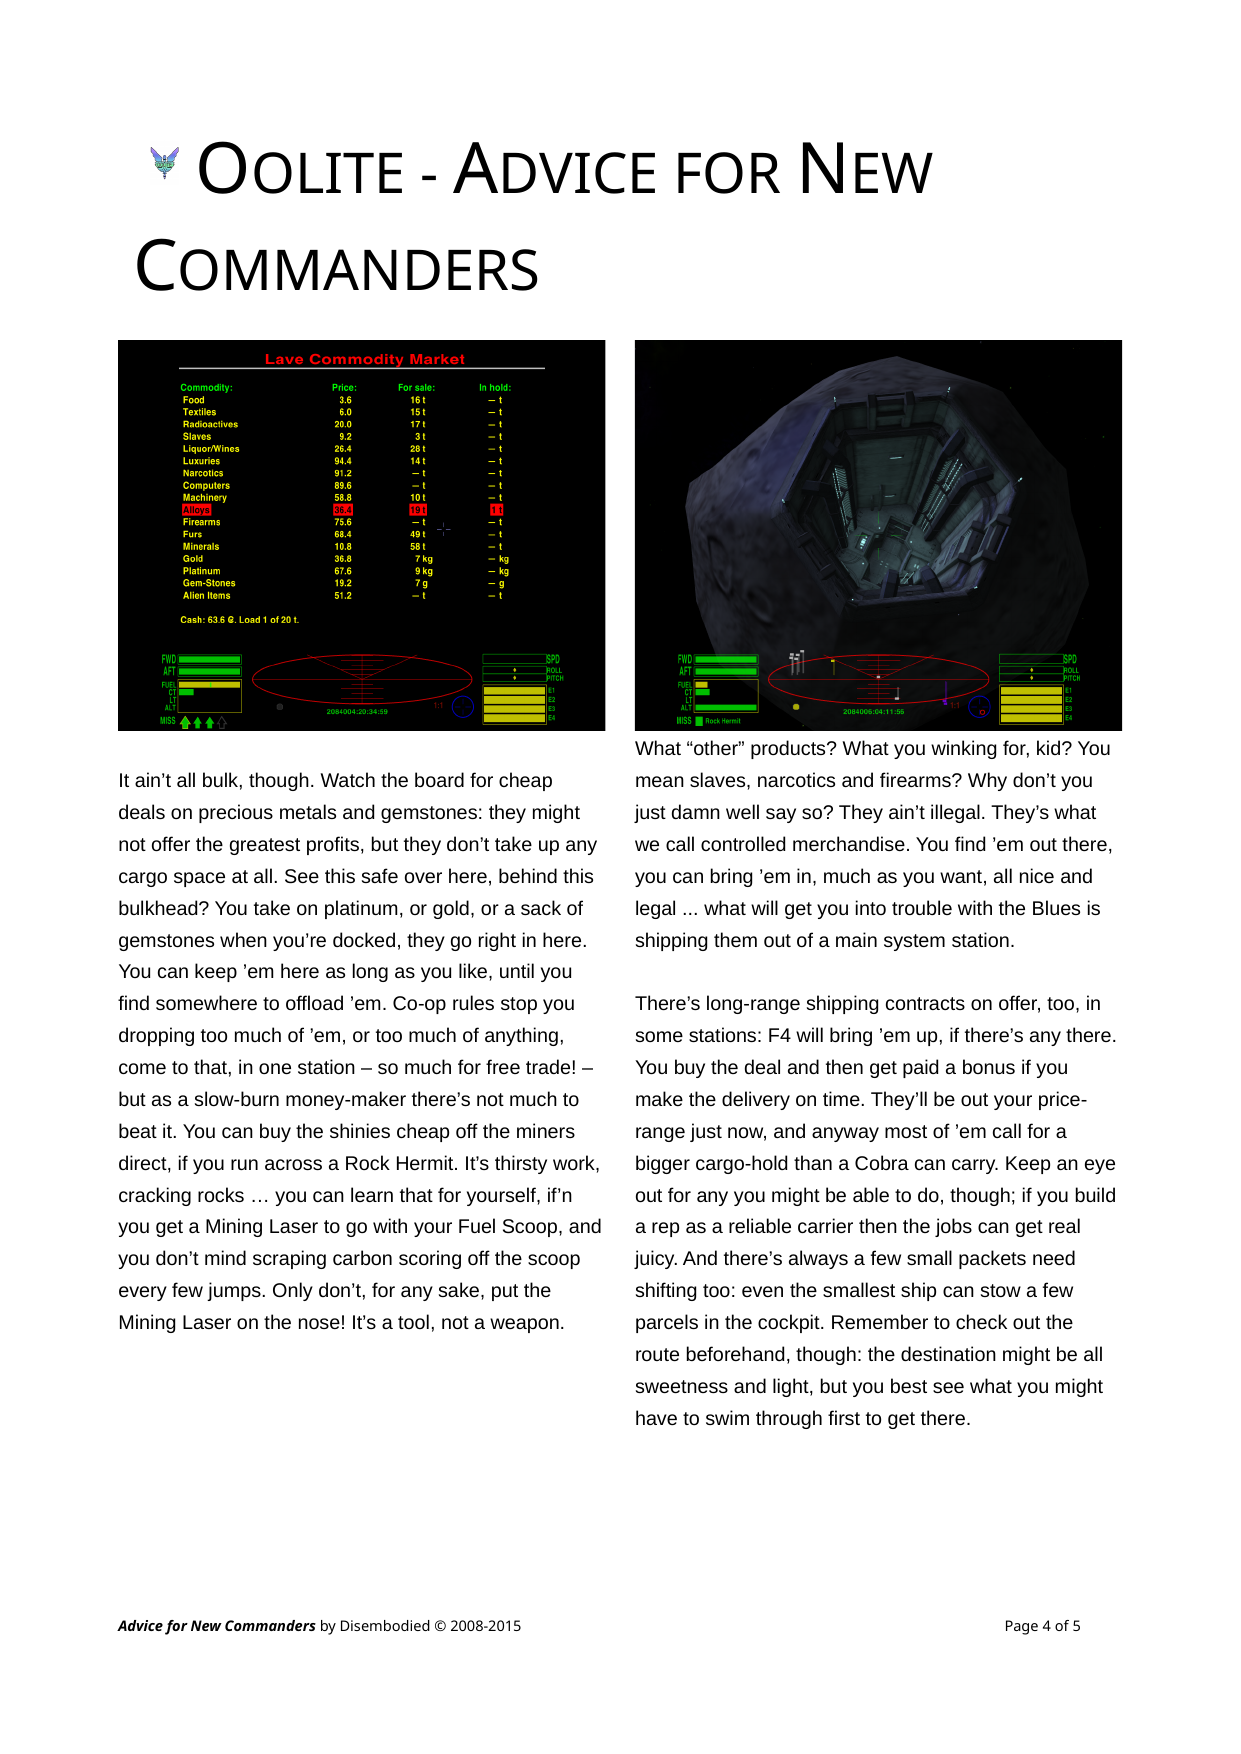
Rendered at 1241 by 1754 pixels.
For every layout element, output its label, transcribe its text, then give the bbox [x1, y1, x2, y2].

picture [118, 340, 606, 731]
text What “other” products? What you winking for, kid? You mean slaves, narcotics and firearms? Why don’t you just damn well say so? They ain’t illegal. They’s what we call controlled merchandise. You find ’em out there, you can bring ’em in, much as you want, all nice and legal ... what will get you into trouble with the Blues is shipping them out of a main system station. [635, 731, 1122, 953]
picture [634, 340, 1123, 731]
text There’s long-range shipping contracts on offer, too, in some stations: F4 will bring ’em up, if there’s any there. You buy the deal and then get paid a bonus if you make the delivery on time. They’ll be out your price-range just now, and anyway most of ’em call for a bigger cargo-hold than a Cobra can carry. Keep an eye out for any you might be able to do, though; if you build a rep as a reliable carrier then the jobs can get real juicy. And there’s always a few small packets need shifting too: even the smallest ship can stow a few parcels in the cockpit. Remember to check out the route beforehand, though: the destination might be all sweetness and light, but you best see what you might have to swim through first to get there. [635, 985, 1122, 1432]
text It ain’t all bulk, though. Watch the board for cheap deals on precious metals and gemstones: they might not offer the greatest profits, but they don’t take up any cargo space at all. See this safe over here, behind this bulkhead? You take on platinum, or gold, or a sack of gemstones when you’re docked, they go right in here. You can keep ’em here as long as you like, until you find somewhere to offload ’em. Co-op rules stop you dropping too much of ’em, or too much of anything, come to that, in one station – so much for free trade! – but as a slow-burn money-maker there’s not much to beat it. You can buy the shinies cheap off the miners direct, if you run across a Rock Hermit. It’s thirsty work, cracking rocks … you can learn that for yourself, if’n you get a Mining Laser to go with your Fuel Scoop, and you don’t mind scraping carbon scoring off the scoop every few jumps. Only don’t, for any sake, put the Mining Laser on the nose! It’s a tool, not a weapon. [118, 762, 605, 1336]
picture [149, 140, 179, 185]
